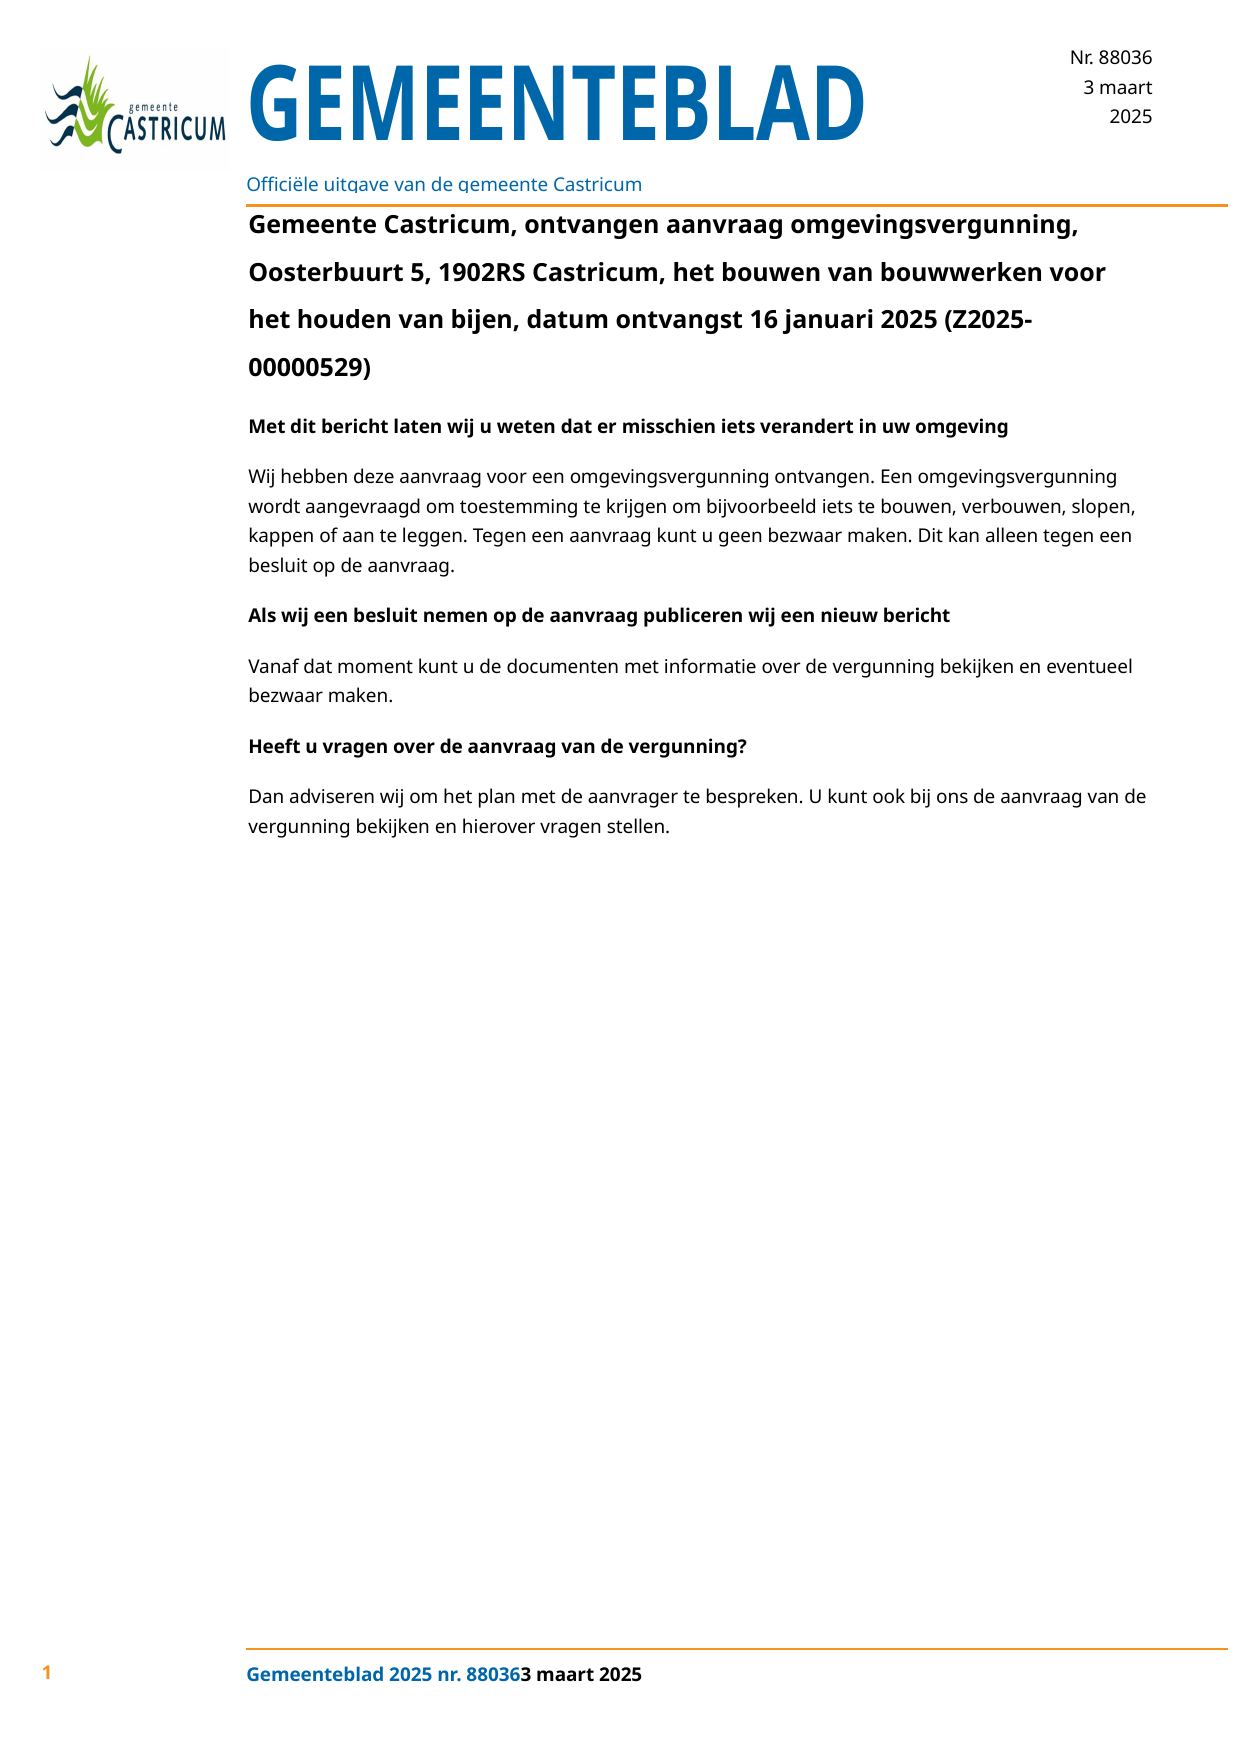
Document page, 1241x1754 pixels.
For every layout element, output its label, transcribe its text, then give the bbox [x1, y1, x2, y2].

text Vanaf dat moment kunt u de documenten met informatie over de vergunning bekijken en eventueel bezwaar maken. [248, 653, 1152, 708]
text Heeft u vragen over de aanvraag van de vergunning? [248, 733, 1152, 759]
text Wij hebben deze aanvraag voor een omgevingsvergunning ontvangen. Een omgevingsvergunning wordt aangevraagd om toestemming te krijgen om bijvoorbeeld iets te bouwen, verbouwen, slopen, kappen of aan te leggen. Tegen een aanvraag kunt u geen bezwaar maken. Dit kan alleen tegen een besluit op de aanvraag. [248, 463, 1152, 578]
text Dan adviseren wij om het plan met de aanvrager te bespreken. U kunt ook bij ons de aanvraag van de vergunning bekijken en hierover vragen stellen. [248, 783, 1152, 839]
text Gemeente Castricum, ontvangen aanvraag omgevingsvergunning, Oosterbuurt 5, 1902RS Castricum, het bouwen van bouwwerken voor het houden van bijen, datum ontvangst 16 januari 2025 (Z2025-00000529) [248, 207, 1152, 384]
text Met dit bericht laten wij u weten dat er misschien iets verandert in uw omgeving [248, 413, 1152, 439]
text Als wij een besluit nemen op de aanvraag publiceren wij een nieuw bericht [248, 603, 1152, 628]
picture [41, 47, 231, 172]
